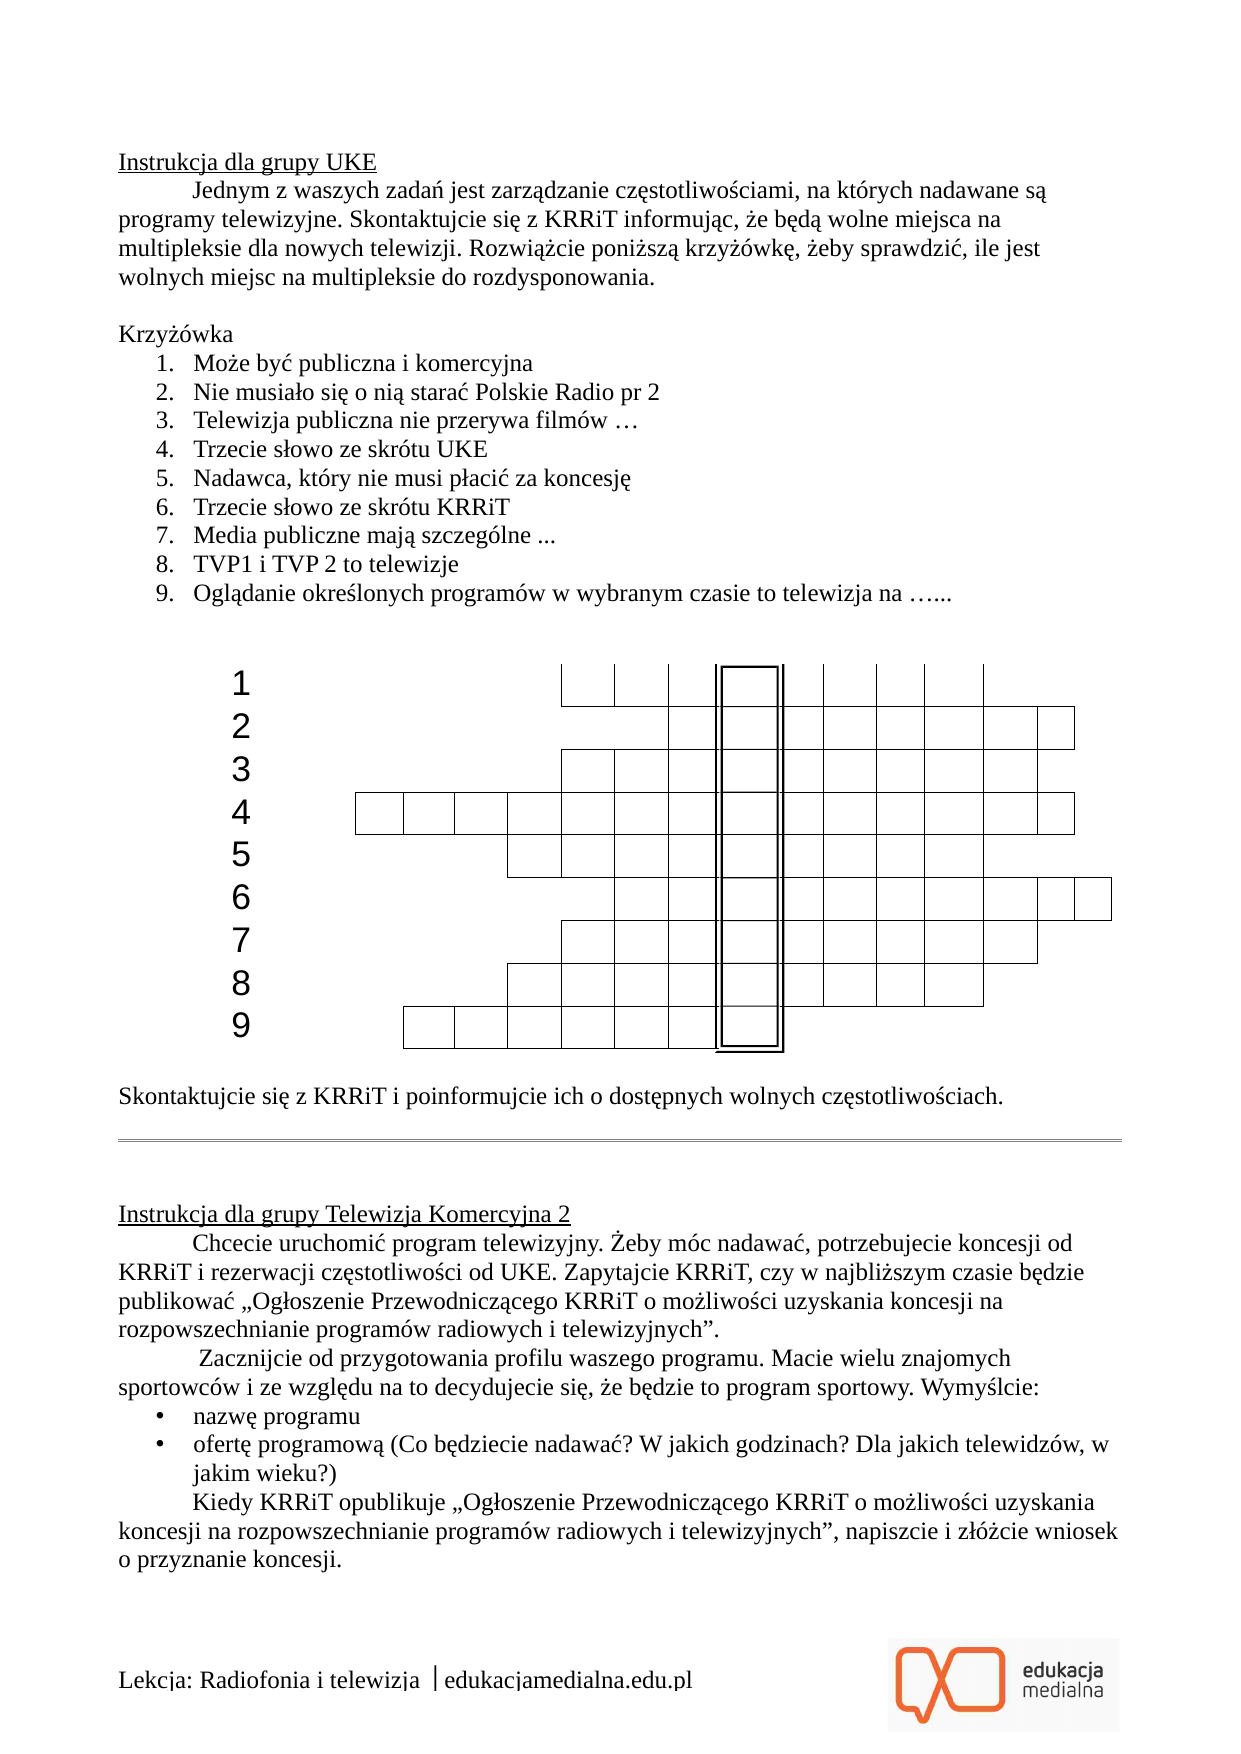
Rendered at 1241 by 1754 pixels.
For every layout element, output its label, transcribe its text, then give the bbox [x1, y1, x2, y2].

list nazwę programu [156, 1401, 1122, 1429]
text Krzyżówka [118, 319, 1122, 348]
text Skontaktujcie się z KRRiT i poinformujcie ich o dostępnych wolnych częstotliwościach. [118, 1081, 1122, 1110]
list ofertę programową (Co będziecie nadawać? W jakich godzinach? Dla jakich telewidzów, w jakim wieku?) [156, 1429, 1122, 1487]
text Jednym z waszych zadań jest zarządzanie częstotliwościami, na których nadawane są programy telewizyjne. Skontaktujcie się z KRRiT informując, że będą wolne miejsca na multipleksie dla nowych telewizji. Rozwiążcie poniższą krzyżówkę, żeby sprawdzić, ile jest wolnych miejsc na multipleksie do rozdysponowania. [118, 176, 1122, 291]
list Nie musiało się o nią starać Polskie Radio pr 2 [156, 377, 1122, 406]
text Kiedy KRRiT opublikuje „Ogłoszenie Przewodniczącego KRRiT o możliwości uzyskania koncesji na rozpowszechnianie programów radiowych i telewizyjnych”, napiszcie i złóżcie wniosek o przyznanie koncesji. [118, 1487, 1122, 1573]
list TVP1 i TVP 2 to telewizje [156, 549, 1122, 578]
list Trzecie słowo ze skrótu UKE [156, 434, 1122, 463]
text Chcecie uruchomić program telewizyjny. Żeby móc nadawać, potrzebujecie koncesji od KRRiT i rezerwacji częstotliwości od UKE. Zapytajcie KRRiT, czy w najbliższym czasie będzie publikować „Ogłoszenie Przewodniczącego KRRiT o możliwości uzyskania koncesji na rozpowszechnianie programów radiowych i telewizyjnych”. [118, 1228, 1122, 1343]
text Zacznijcie od przygotowania profilu waszego programu. Macie wielu znajomych sportowców i ze względu na to decydujecie się, że będzie to program sportowy. Wymyślcie: [118, 1343, 1122, 1401]
list Nadawca, który nie musi płacić za koncesję [156, 463, 1122, 492]
text Instrukcja dla grupy UKE [118, 147, 1122, 176]
list Trzecie słowo ze skrótu KRRiT [156, 492, 1122, 521]
list Może być publiczna i komercyjna [156, 348, 1122, 377]
list Oglądanie określonych programów w wybranym czasie to telewizja na …... [156, 578, 1122, 607]
list Media publiczne mają szczególne ... [156, 521, 1122, 549]
text Instrukcja dla grupy Telewizja Komercyjna 2 [118, 1199, 1122, 1228]
list Telewizja publiczna nie przerywa filmów … [156, 406, 1122, 434]
picture [887, 1638, 1120, 1732]
